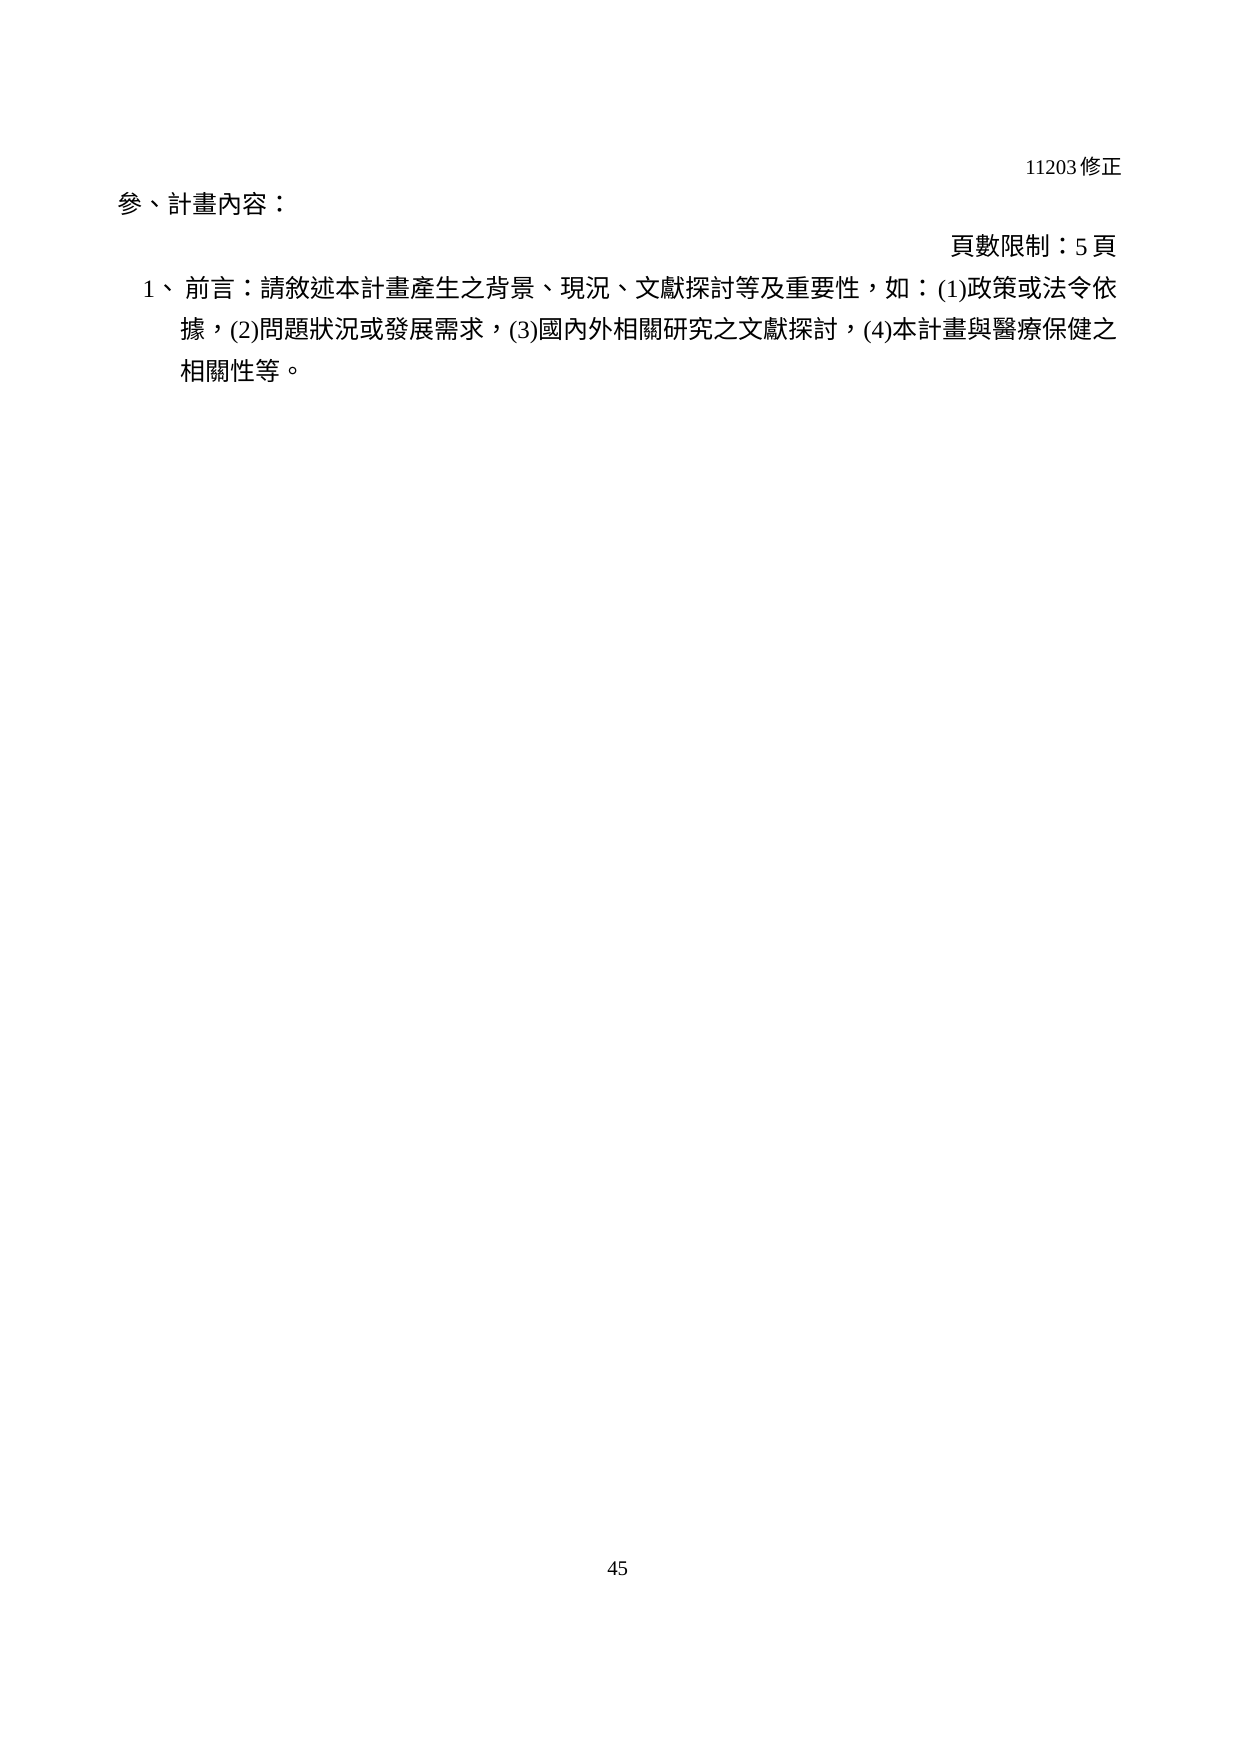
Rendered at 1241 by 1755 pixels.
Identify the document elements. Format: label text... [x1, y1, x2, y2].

text 參、計畫內容： [117, 181, 1117, 222]
text 頁數限制：5頁 [117, 222, 1117, 264]
list 前言：請敘述本計畫產生之背景、現況、文獻探討等及重要性，如：(1)政策或法令依據，(2)問題狀況或發展需求，(3)國內外相關研究之文獻探討，(4)本計畫與醫療保健之相關性等。 [142, 264, 1117, 389]
